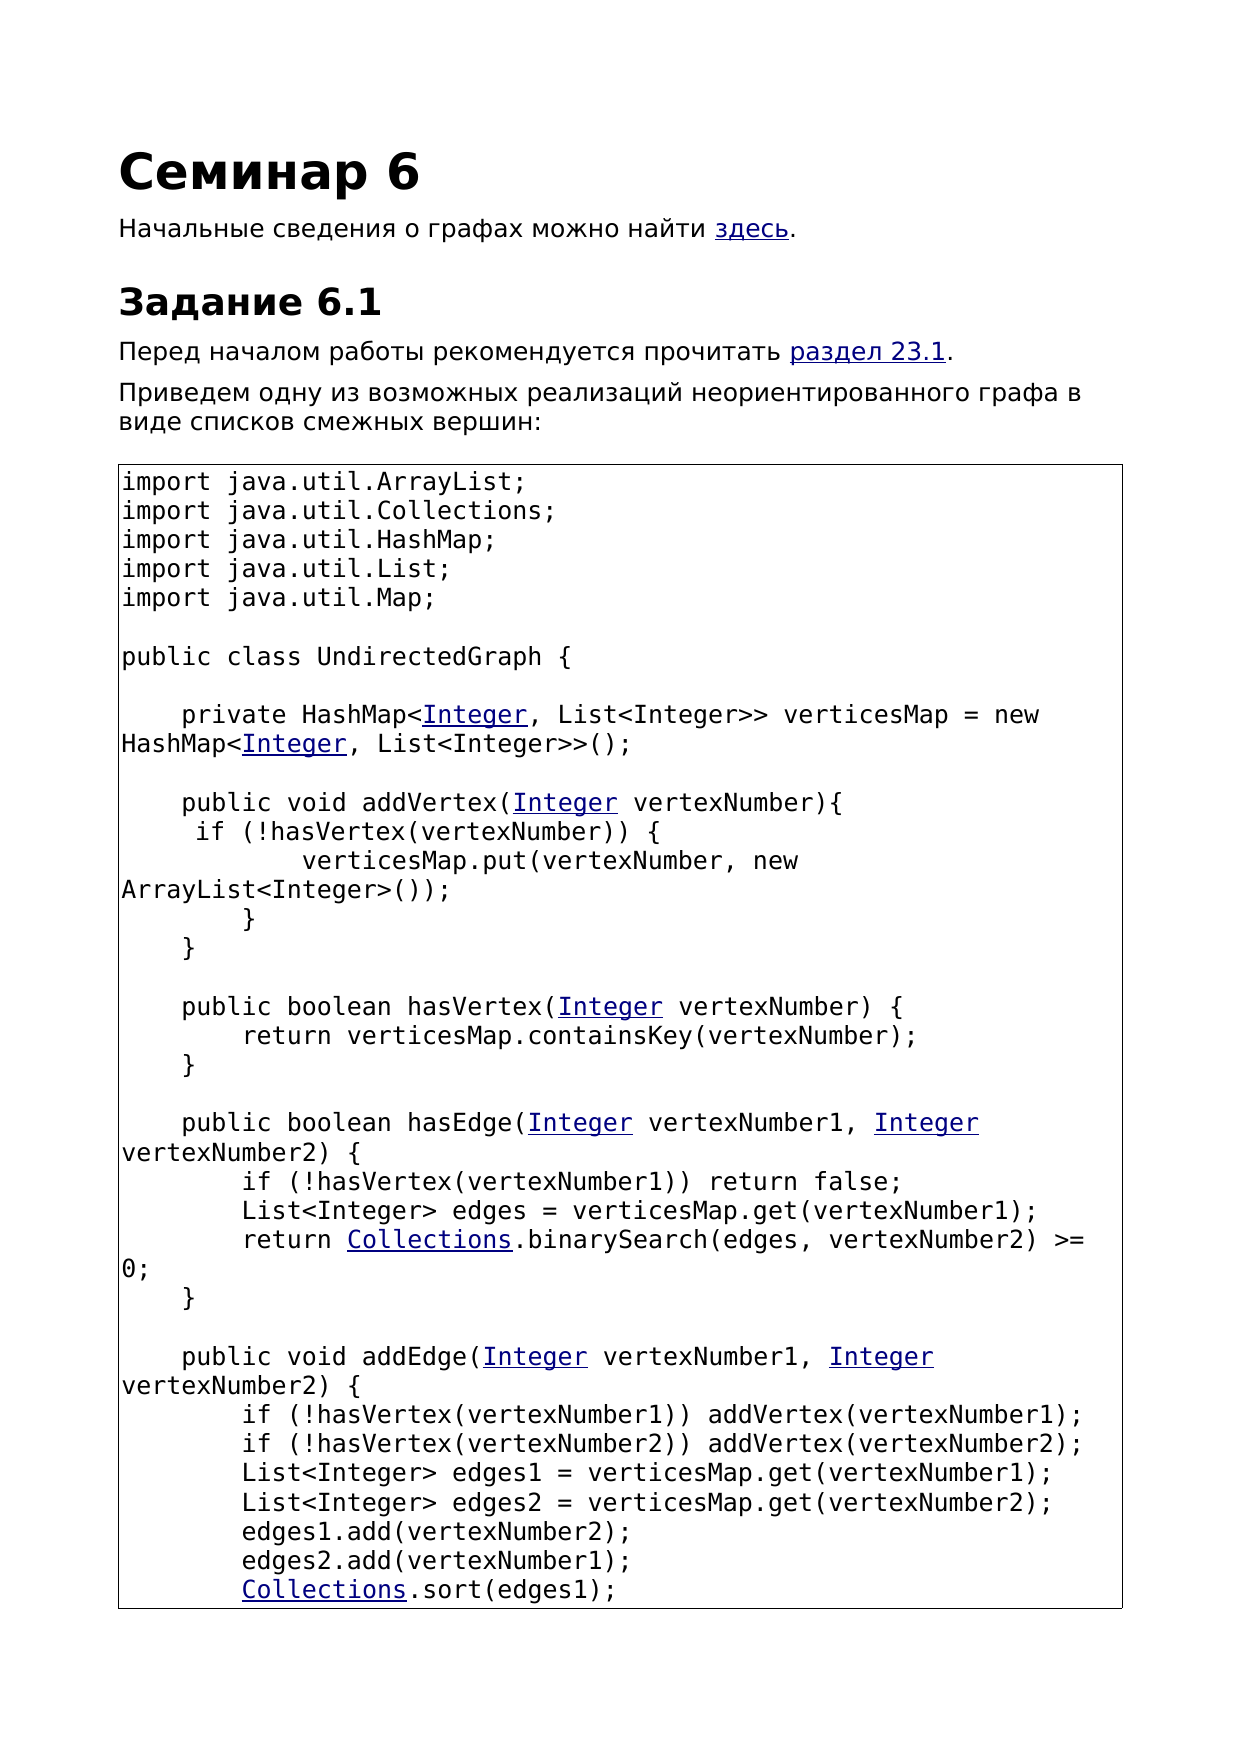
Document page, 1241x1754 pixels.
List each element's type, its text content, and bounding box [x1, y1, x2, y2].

subtitle Семинар 6 [118, 143, 1122, 201]
text Начальные сведения о графах можно найти здесь. [118, 214, 1122, 243]
text Перед началом работы рекомендуется прочитать раздел 23.1. [118, 337, 1122, 366]
table_header import java.util.ArrayList; import java.util.Collections; import java.util.HashMap; import java.util.List; import java.util.Map; public class UndirectedGraph { private HashMap<Integer, List<Integer>> verticesMap = new HashMap<Integer, List<Integer>>(); public void addVertex(Integer vertexNumber){ if (!hasVertex(vertexNumber)) { verticesMap.put(vertexNumber, new ArrayList<Integer>()); } } public boolean hasVertex(Integer vertexNumber) { return verticesMap.containsKey(vertexNumber); } public boolean hasEdge(Integer vertexNumber1, Integer vertexNumber2) { if (!hasVertex(vertexNumber1)) return false; List<Integer> edges = verticesMap.get(vertexNumber1); return Collections.binarySearch(edges, vertexNumber2) >= 0; } public void addEdge(Integer vertexNumber1, Integer vertexNumber2) { if (!hasVertex(vertexNumber1)) addVertex(vertexNumber1); if (!hasVertex(vertexNumber2)) addVertex(vertexNumber2); List<Integer> edges1 = verticesMap.get(vertexNumber1); List<Integer> edges2 = verticesMap.get(vertexNumber2); edges1.add(vertexNumber2); edges2.add(vertexNumber1); Collections.sort(edges1); [119, 465, 1122, 1607]
text Приведем одну из возможных реализаций неориентированного графа в виде списков смежных вершин: [118, 378, 1122, 437]
subtitle Задание 6.1 [118, 281, 1122, 324]
